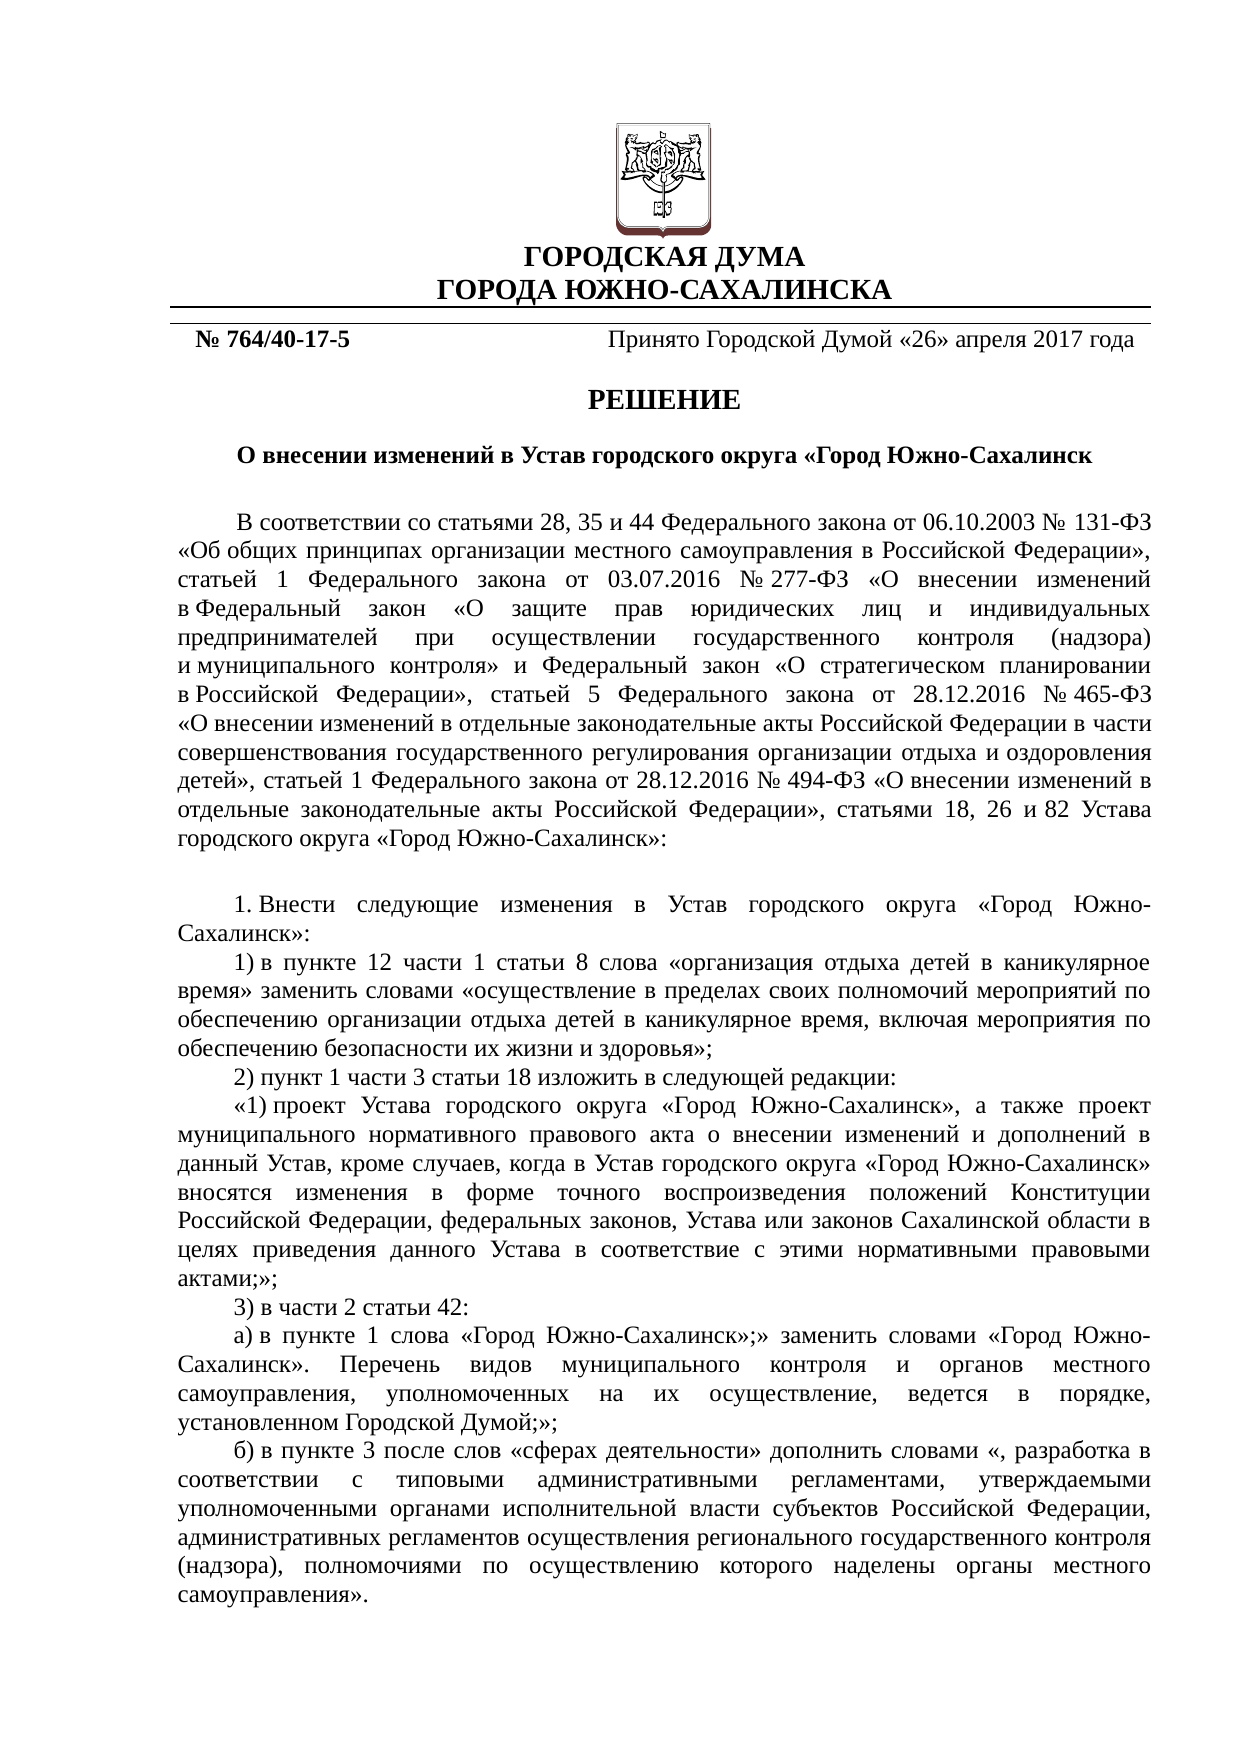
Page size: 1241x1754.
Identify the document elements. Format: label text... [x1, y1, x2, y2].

text В соответствии со статьями 28, 35 и 44 Федерального закона от 06.10.2003 № 131-ФЗ «Об общих принципах организации местного самоуправления в Российской Федерации», статьей 1 Федерального закона от 03.07.2016 № 277-ФЗ «О внесении изменений в Федеральный закон «О защите прав юридических лиц и индивидуальных предпринимателей при осуществлении государственного контроля (надзора) и муниципального контроля» и Федеральный закон «О стратегическом планировании в Российской Федерации», статьей 5 Федерального закона от 28.12.2016 № 465-ФЗ «О внесении изменений в отдельные законодательные акты Российской Федерации в части совершенствования государственного регулирования организации отдыха и оздоровления детей», статьей 1 Федерального закона от 28.12.2016 № 494-ФЗ «О внесении изменений в отдельные законодательные акты Российской Федерации», статьями 18, 26 и 82 Устава городского округа «Город Южно-Сахалинск»: [177, 507, 1152, 852]
text 2) пункт 1 части 3 статьи 18 изложить в следующей редакции: [177, 1062, 1152, 1091]
text ГОРОДСКАЯ ДУМА [177, 239, 1152, 272]
text О внесении изменений в Устав городского округа «Город Южно-Сахалинск [177, 441, 1152, 469]
text 1) в пункте 12 части 1 статьи 8 слова «организация отдыха детей в каникулярное время» заменить словами «осуществление в пределах своих полномочий мероприятий по обеспечению организации отдыха детей в каникулярное время, включая мероприятия по обеспечению безопасности их жизни и здоровья»; [177, 947, 1152, 1062]
table_header [170, 308, 1151, 323]
text 1. Внести следующие изменения в Устав городского округа «Город Южно-Сахалинск»: [177, 889, 1152, 947]
text РЕШЕНИЕ [177, 382, 1152, 416]
text а) в пункте 1 слова «Город Южно-Сахалинск»;» заменить словами «Город Южно-Сахалинск». Перечень видов муниципального контроля и органов местного самоуправления, уполномоченных на их осуществление, ведется в порядке, установленном Городской Думой;»; [177, 1321, 1152, 1436]
text № 764/40-17-5 Принято Городской Думой «26» апреля 2017 года [177, 324, 1152, 353]
text б) в пункте 3 после слов «сферах деятельности» дополнить словами «, разработка в соответствии с типовыми административными регламентами, утверждаемыми уполномоченными органами исполнительной власти субъектов Российской Федерации, административных регламентов осуществления регионального государственного контроля (надзора), полномочиями по осуществлению которого наделены органы местного самоуправления». [177, 1436, 1152, 1608]
text городА южно-сахалинскА [177, 272, 1152, 306]
text 3) в части 2 статьи 42: [177, 1292, 1152, 1321]
text «1) проект Устава городского округа «Город Южно-Сахалинск», а также проект муниципального нормативного правового акта о внесении изменений и дополнений в данный Устав, кроме случаев, когда в Устав городского округа «Город Южно-Сахалинск» вносятся изменения в форме точного воспроизведения положений Конституции Российской Федерации, федеральных законов, Устава или законов Сахалинской области в целях приведения данного Устава в соответствие с этими нормативными правовыми актами;»; [177, 1091, 1152, 1292]
